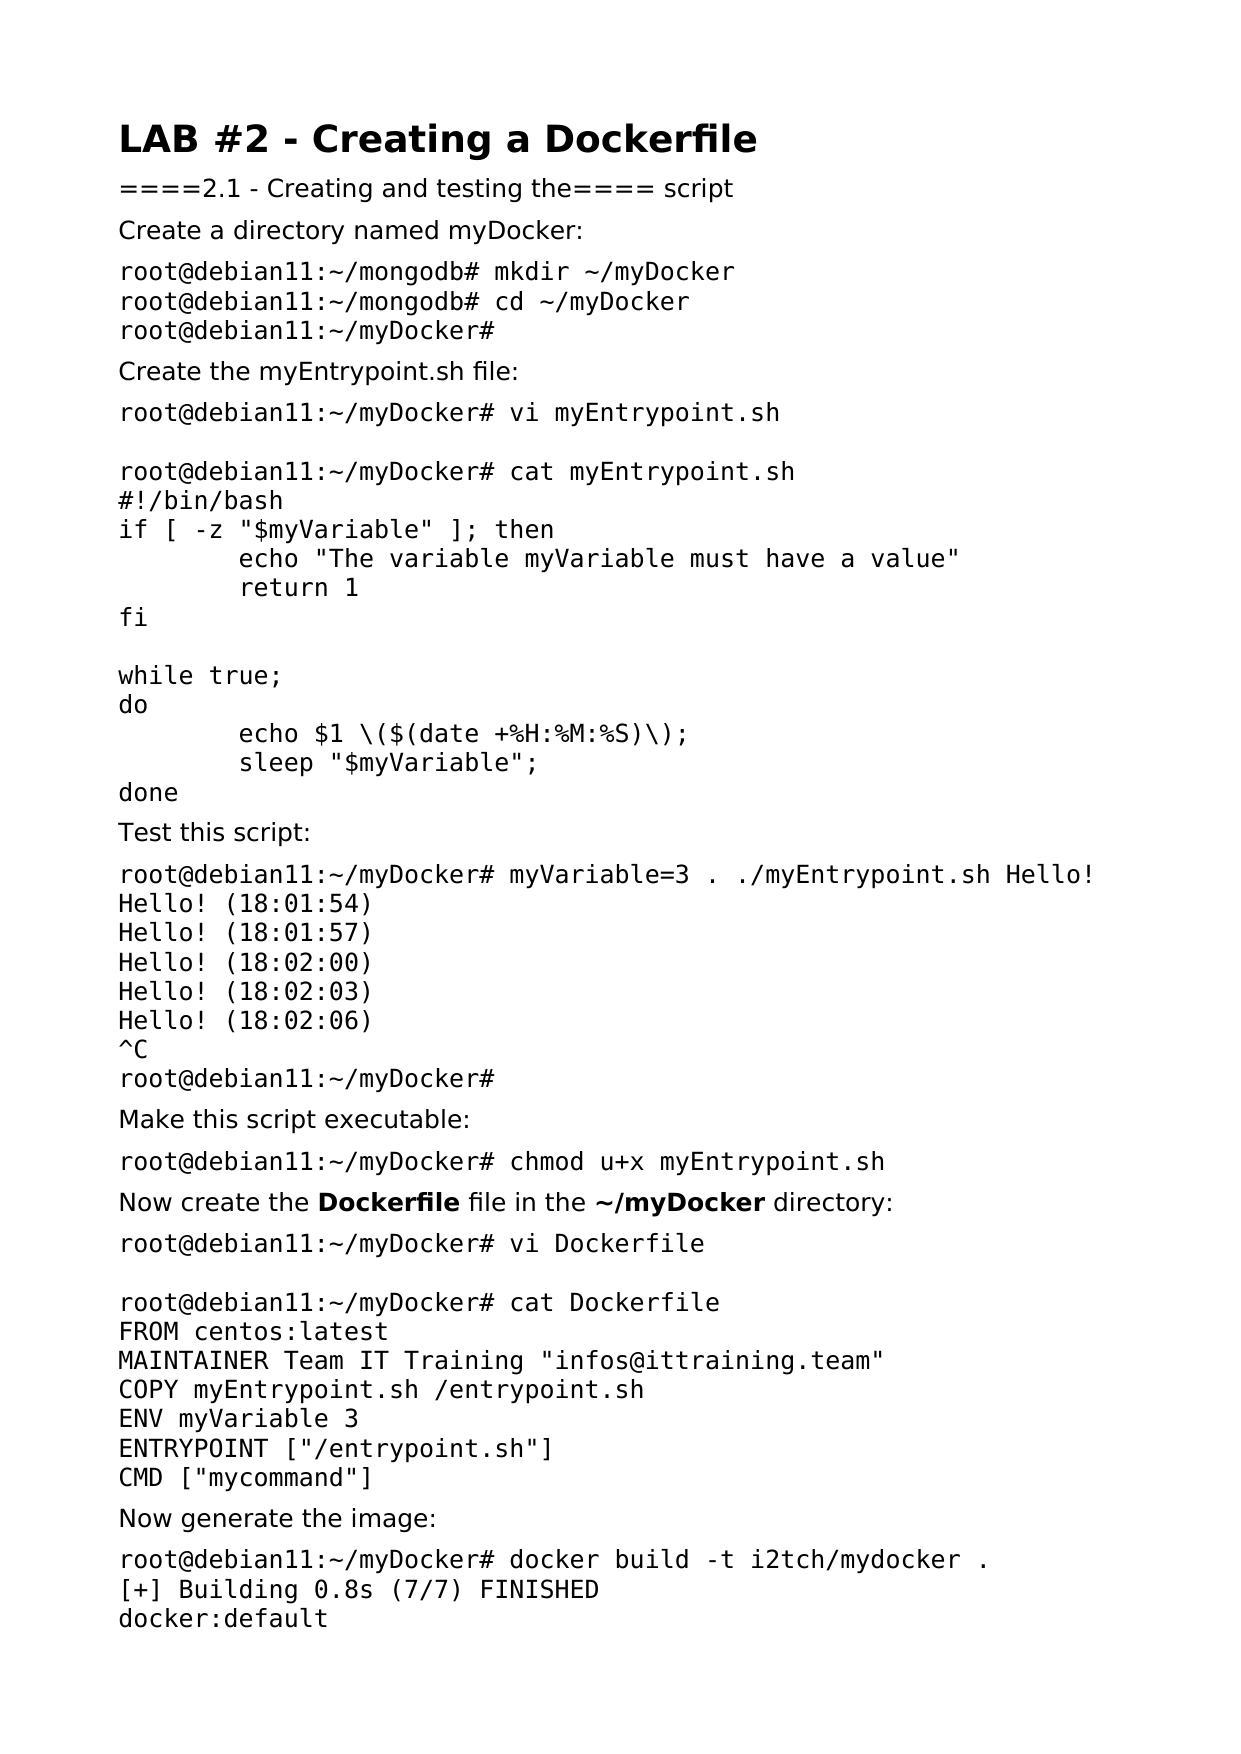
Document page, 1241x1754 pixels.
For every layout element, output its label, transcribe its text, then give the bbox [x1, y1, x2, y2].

text Test this script: [118, 819, 1122, 848]
text root@debian11:~/myDocker# docker build -t i2tch/mydocker . [+] Building 0.8s (7/7) FINISHED docker:default [118, 1546, 1122, 1633]
text Make this script executable: [118, 1105, 1122, 1134]
text root@debian11:~/myDocker# myVariable=3 . ./myEntrypoint.sh Hello! Hello! (18:01:54) Hello! (18:01:57) Hello! (18:02:00) Hello! (18:02:03) Hello! (18:02:06) ^C root@debian11:~/myDocker# [118, 860, 1122, 1094]
text root@debian11:~/myDocker# vi myEntrypoint.sh root@debian11:~/myDocker# cat myEntrypoint.sh #!/bin/bash if [ -z "$myVariable" ]; then echo "The variable myVariable must have a value" return 1 fi while true; do echo $1 \($(date +%H:%M:%S)\); sleep "$myVariable"; done [118, 398, 1122, 807]
text Now create the Dockerfile file in the ~/myDocker directory: [118, 1188, 1122, 1217]
text Create the myEntrypoint.sh file: [118, 357, 1122, 386]
text root@debian11:~/mongodb# mkdir ~/myDocker root@debian11:~/mongodb# cd ~/myDocker root@debian11:~/myDocker# [118, 258, 1122, 345]
text root@debian11:~/myDocker# vi Dockerfile root@debian11:~/myDocker# cat Dockerfile FROM centos:latest MAINTAINER Team IT Training "infos@ittraining.team" COPY myEntrypoint.sh /entrypoint.sh ENV myVariable 3 ENTRYPOINT ["/entrypoint.sh"] CMD ["mycommand"] [118, 1230, 1122, 1492]
text Now generate the image: [118, 1504, 1122, 1533]
text ====2.1 - Creating and testing the==== script [118, 174, 1122, 203]
text Create a directory named myDocker: [118, 216, 1122, 245]
subtitle LAB #2 - Creating a Dockerfile [118, 118, 1122, 162]
text root@debian11:~/myDocker# chmod u+x myEntrypoint.sh [118, 1147, 1122, 1176]
